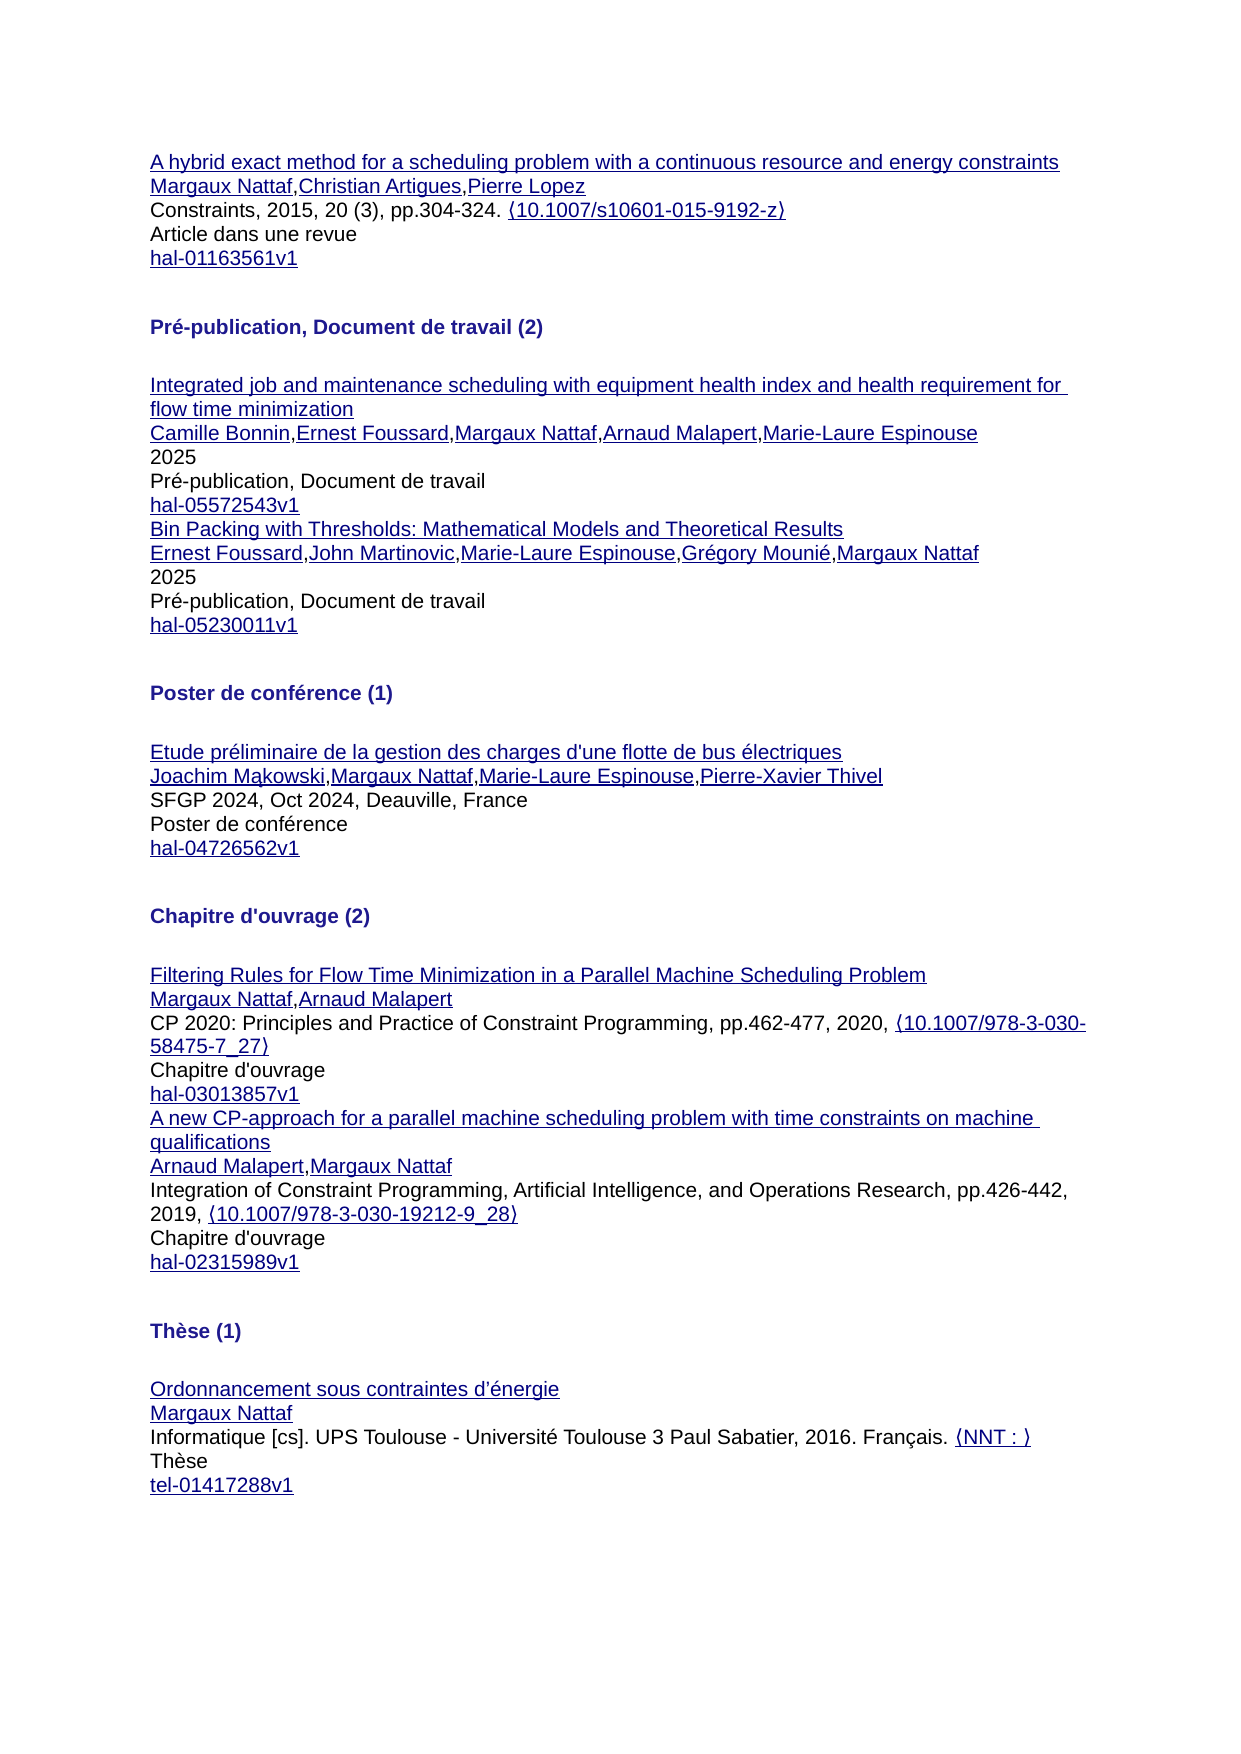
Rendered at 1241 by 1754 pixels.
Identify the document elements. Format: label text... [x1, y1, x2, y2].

subtitle Chapitre d'ouvrage (2) [150, 904, 1090, 928]
table_cell Bin Packing with Thresholds: Mathematical Models and Theoretical Results Ernest Foussard,John Martinovic,Marie-Laure Espinouse,Grégory Mounié,Margaux Nattaf 2025 Pré-publication, Document de travail hal-05230011v1 [150, 517, 1090, 636]
table_header Integrated job and maintenance scheduling with equipment health index and health requirement for flow time minimization Camille Bonnin,Ernest Foussard,Margaux Nattaf,Arnaud Malapert,Marie-Laure Espinouse 2025 Pré-publication, Document de travail hal-05572543v1 [150, 373, 1090, 517]
subtitle Thèse (1) [150, 1319, 1090, 1343]
table_header Ordonnancement sous contraintes d’énergie Margaux Nattaf Informatique [cs]. UPS Toulouse - Université Toulouse 3 Paul Sabatier, 2016. Français. ⟨NNT : ⟩ Thèse tel-01417288v1 [150, 1377, 1090, 1497]
table_cell A new CP-approach for a parallel machine scheduling problem with time constraints on machine qualifications Arnaud Malapert,Margaux Nattaf Integration of Constraint Programming, Artificial Intelligence, and Operations Research, pp.426-442, 2019, ⟨10.1007/978-3-030-19212-9_28⟩ Chapitre d'ouvrage hal-02315989v1 [150, 1106, 1090, 1274]
subtitle Pré-publication, Document de travail (2) [150, 314, 1090, 338]
table_header Etude préliminaire de la gestion des charges d'une flotte de bus électriques Joachim Mąkowski,Margaux Nattaf,Marie-Laure Espinouse,Pierre-Xavier Thivel SFGP 2024, Oct 2024, Deauville, France Poster de conférence hal-04726562v1 [150, 740, 1090, 859]
table_cell A hybrid exact method for a scheduling problem with a continuous resource and energy constraints Margaux Nattaf,Christian Artigues,Pierre Lopez Constraints, 2015, 20 (3), pp.304-324. ⟨10.1007/s10601-015-9192-z⟩ Article dans une revue hal-01163561v1 [150, 150, 1090, 270]
table_header Filtering Rules for Flow Time Minimization in a Parallel Machine Scheduling Problem Margaux Nattaf,Arnaud Malapert CP 2020: Principles and Practice of Constraint Programming, pp.462-477, 2020, ⟨10.1007/978-3-030-58475-7_27⟩ Chapitre d'ouvrage hal-03013857v1 [150, 963, 1090, 1106]
subtitle Poster de conférence (1) [150, 681, 1090, 705]
